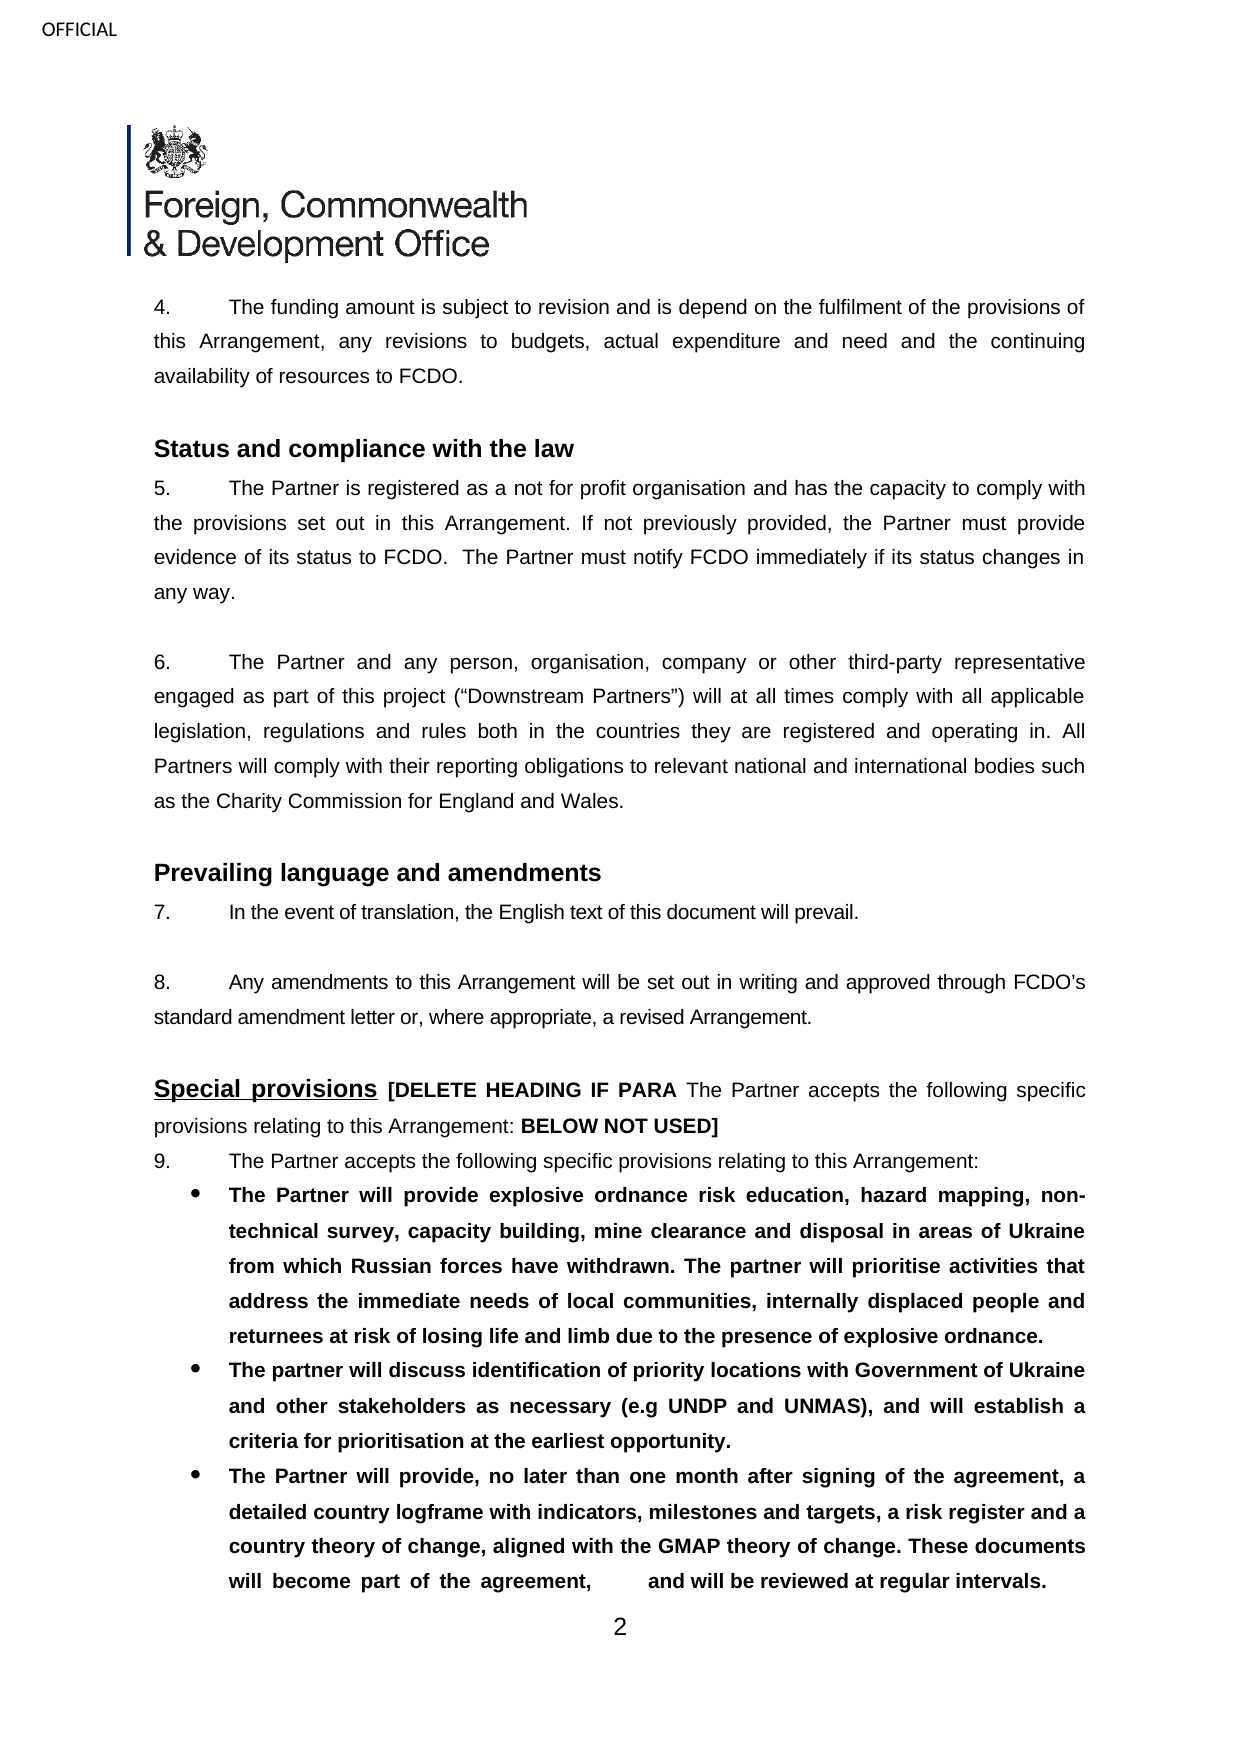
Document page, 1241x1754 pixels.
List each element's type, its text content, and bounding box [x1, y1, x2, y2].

text Prevailing language and amendments [153, 859, 1087, 887]
list The Partner and any person, organisation, company or other third-party representative engaged as part of this project (“Downstream Partners”) will at all times comply with all applicable legislation, regulations and rules both in the countries they are registered and operating in. All Partners will comply with their reporting obligations to relevant national and international bodies such as the Charity Commission for England and Wales. [153, 650, 1087, 813]
list The funding amount is subject to revision and is depend on the fulfilment of the provisions of this Arrangement, any revisions to budgets, actual expenditure and need and the continuing availability of resources to FCDO. [153, 295, 1087, 388]
text Status and compliance with the law [153, 434, 1087, 462]
list The partner will discuss identification of priority locations with Government of Ukraine and other stakeholders as necessary (e.g UNDP and UNMAS), and will establish a criteria for prioritisation at the earliest opportunity. [191, 1359, 1087, 1453]
list The Partner will provide explosive ordnance risk education, hazard mapping, non-technical survey, capacity building, mine clearance and disposal in areas of Ukraine from which Russian forces have withdrawn. The partner will prioritise activities that address the immediate needs of local communities, internally displaced people and returnees at risk of losing life and limb due to the presence of explosive ordnance. [191, 1184, 1087, 1347]
picture [127, 125, 529, 263]
list The Partner accepts the following specific provisions relating to this Arrangement: [153, 1149, 1087, 1172]
list The Partner is registered as a not for profit organisation and has the capacity to comply with the provisions set out in this Arrangement. If not previously provided, the Partner must provide evidence of its status to FCDO. The Partner must notify FCDO immediately if its status changes in any way. [153, 476, 1087, 604]
text Special provisions [DELETE HEADING IF PARA 9 BELOW NOT USED] [153, 1075, 1087, 1138]
list Any amendments to this Arrangement will be set out in writing and approved through FCDO’s standard amendment letter or, where appropriate, a revised Arrangement. [153, 971, 1087, 1028]
list The Partner will provide, no later than one month after signing of the agreement, a detailed country logframe with indicators, milestones and targets, a risk register and a country theory of change, aligned with the GMAP theory of change. These documents will become part of the agreement, and will be reviewed at regular intervals. [191, 1464, 1087, 1593]
list In the event of translation, the English text of this document will prevail. [153, 901, 1087, 924]
